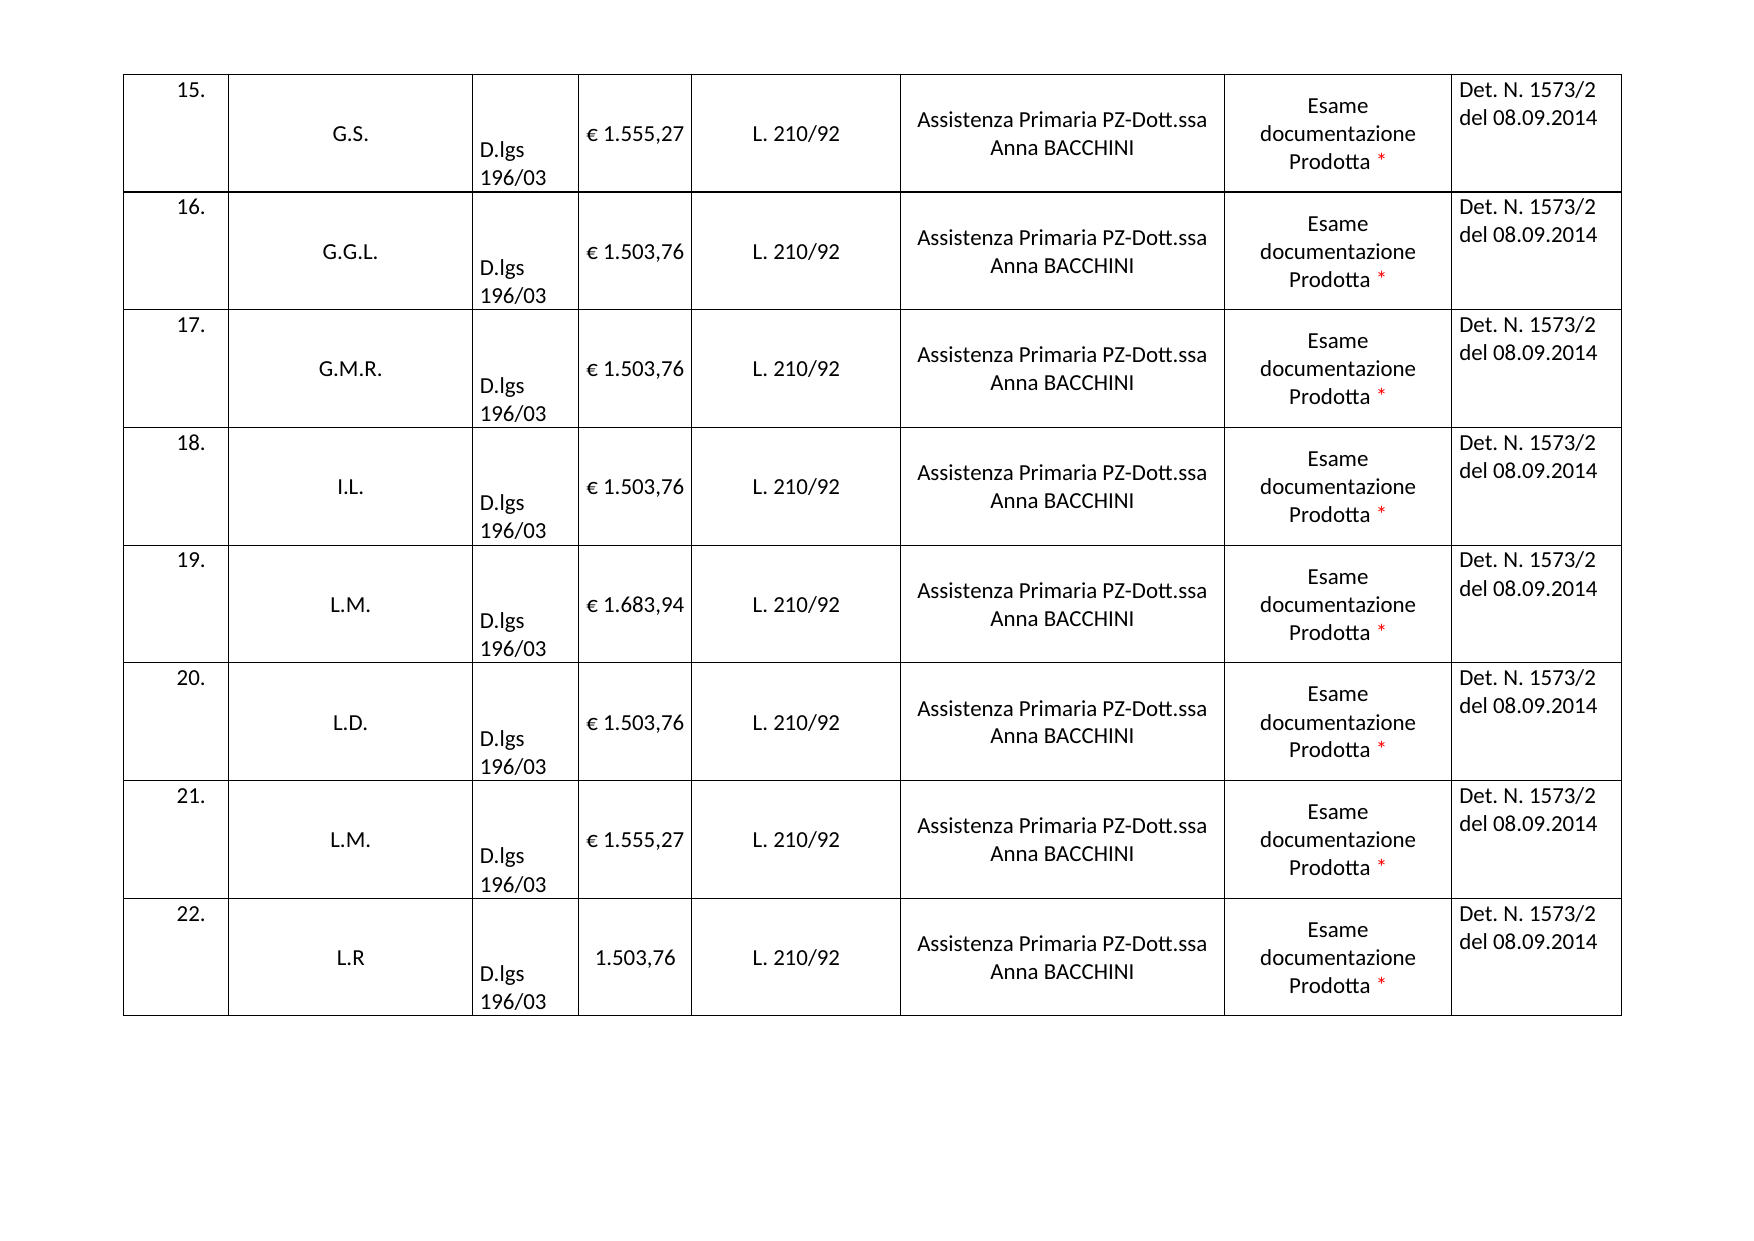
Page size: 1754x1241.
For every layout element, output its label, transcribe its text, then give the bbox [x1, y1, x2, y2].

table_cell Esame documentazione Prodotta * [1225, 899, 1451, 1015]
table_cell L. 210/92 [692, 75, 900, 191]
table_cell Det. N. 1573/2 del 08.09.2014 [1452, 193, 1621, 309]
table_cell I.L. [229, 428, 472, 544]
table_cell Assistenza Primaria PZ-Dott.ssa Anna BACCHINI [901, 663, 1224, 780]
table_cell L. 210/92 [692, 428, 900, 544]
table_cell D.lgs 196/03 [473, 899, 578, 1015]
table_cell L. 210/92 [692, 546, 900, 662]
table_cell L.M. [229, 781, 472, 898]
table_cell D.lgs 196/03 [473, 546, 578, 662]
table_cell € 1.503,76 [579, 428, 691, 544]
table_cell D.lgs 196/03 [473, 663, 578, 780]
table_cell Det. N. 1573/2 del 08.09.2014 [1452, 663, 1621, 780]
table_cell Det. N. 1573/2 del 08.09.2014 [1452, 75, 1621, 191]
table_cell € 1.503,76 [579, 663, 691, 780]
table_cell Det. N. 1573/2 del 08.09.2014 [1452, 781, 1621, 898]
table_cell L. 210/92 [692, 899, 900, 1015]
table_cell [124, 899, 228, 1015]
table_cell [124, 193, 228, 309]
table_cell Det. N. 1573/2 del 08.09.2014 [1452, 310, 1621, 427]
table_cell G.S. [229, 75, 472, 191]
table_cell Esame documentazione Prodotta * [1225, 781, 1451, 898]
table_cell L. 210/92 [692, 193, 900, 309]
table_cell G.M.R. [229, 310, 472, 427]
table_cell Assistenza Primaria PZ-Dott.ssa Anna BACCHINI [901, 193, 1224, 309]
table_cell L.M. [229, 546, 472, 662]
table_cell Assistenza Primaria PZ-Dott.ssa Anna BACCHINI [901, 546, 1224, 662]
table_cell L.R [229, 899, 472, 1015]
table_cell Assistenza Primaria PZ-Dott.ssa Anna BACCHINI [901, 428, 1224, 544]
table_cell Esame documentazione Prodotta * [1225, 310, 1451, 427]
table_cell [124, 781, 228, 898]
table_cell D.lgs 196/03 [473, 310, 578, 427]
table_cell L. 210/92 [692, 781, 900, 898]
table_cell € 1.555,27 [579, 781, 691, 898]
table_cell 1.503,76 [579, 899, 691, 1015]
table_cell D.lgs 196/03 [473, 193, 578, 309]
table_cell L.D. [229, 663, 472, 780]
table_cell € 1.555,27 [579, 75, 691, 191]
table_cell Esame documentazione Prodotta * [1225, 193, 1451, 309]
table_cell [124, 546, 228, 662]
table_cell Assistenza Primaria PZ-Dott.ssa Anna BACCHINI [901, 781, 1224, 898]
table_cell Assistenza Primaria PZ-Dott.ssa Anna BACCHINI [901, 75, 1224, 191]
table_cell Assistenza Primaria PZ-Dott.ssa Anna BACCHINI [901, 310, 1224, 427]
table_cell D.lgs 196/03 [473, 781, 578, 898]
table_cell € 1.503,76 [579, 193, 691, 309]
table_cell L. 210/92 [692, 310, 900, 427]
table_cell D.lgs 196/03 [473, 428, 578, 544]
table_cell Assistenza Primaria PZ-Dott.ssa Anna BACCHINI [901, 899, 1224, 1015]
table_cell Det. N. 1573/2 del 08.09.2014 [1452, 546, 1621, 662]
table_cell [124, 75, 228, 191]
table_cell [124, 428, 228, 544]
table_cell Esame documentazione Prodotta * [1225, 75, 1451, 191]
table_cell G.G.L. [229, 193, 472, 309]
table_cell Esame documentazione Prodotta * [1225, 428, 1451, 544]
table_cell Esame documentazione Prodotta * [1225, 546, 1451, 662]
table_cell D.lgs 196/03 [473, 75, 578, 191]
table_cell L. 210/92 [692, 663, 900, 780]
table_cell [124, 663, 228, 780]
table_cell Esame documentazione Prodotta * [1225, 663, 1451, 780]
table_cell € 1.683,94 [579, 546, 691, 662]
table_cell Det. N. 1573/2 del 08.09.2014 [1452, 899, 1621, 1015]
table_cell Det. N. 1573/2 del 08.09.2014 [1452, 428, 1621, 544]
table_cell [124, 310, 228, 427]
table_cell € 1.503,76 [579, 310, 691, 427]
